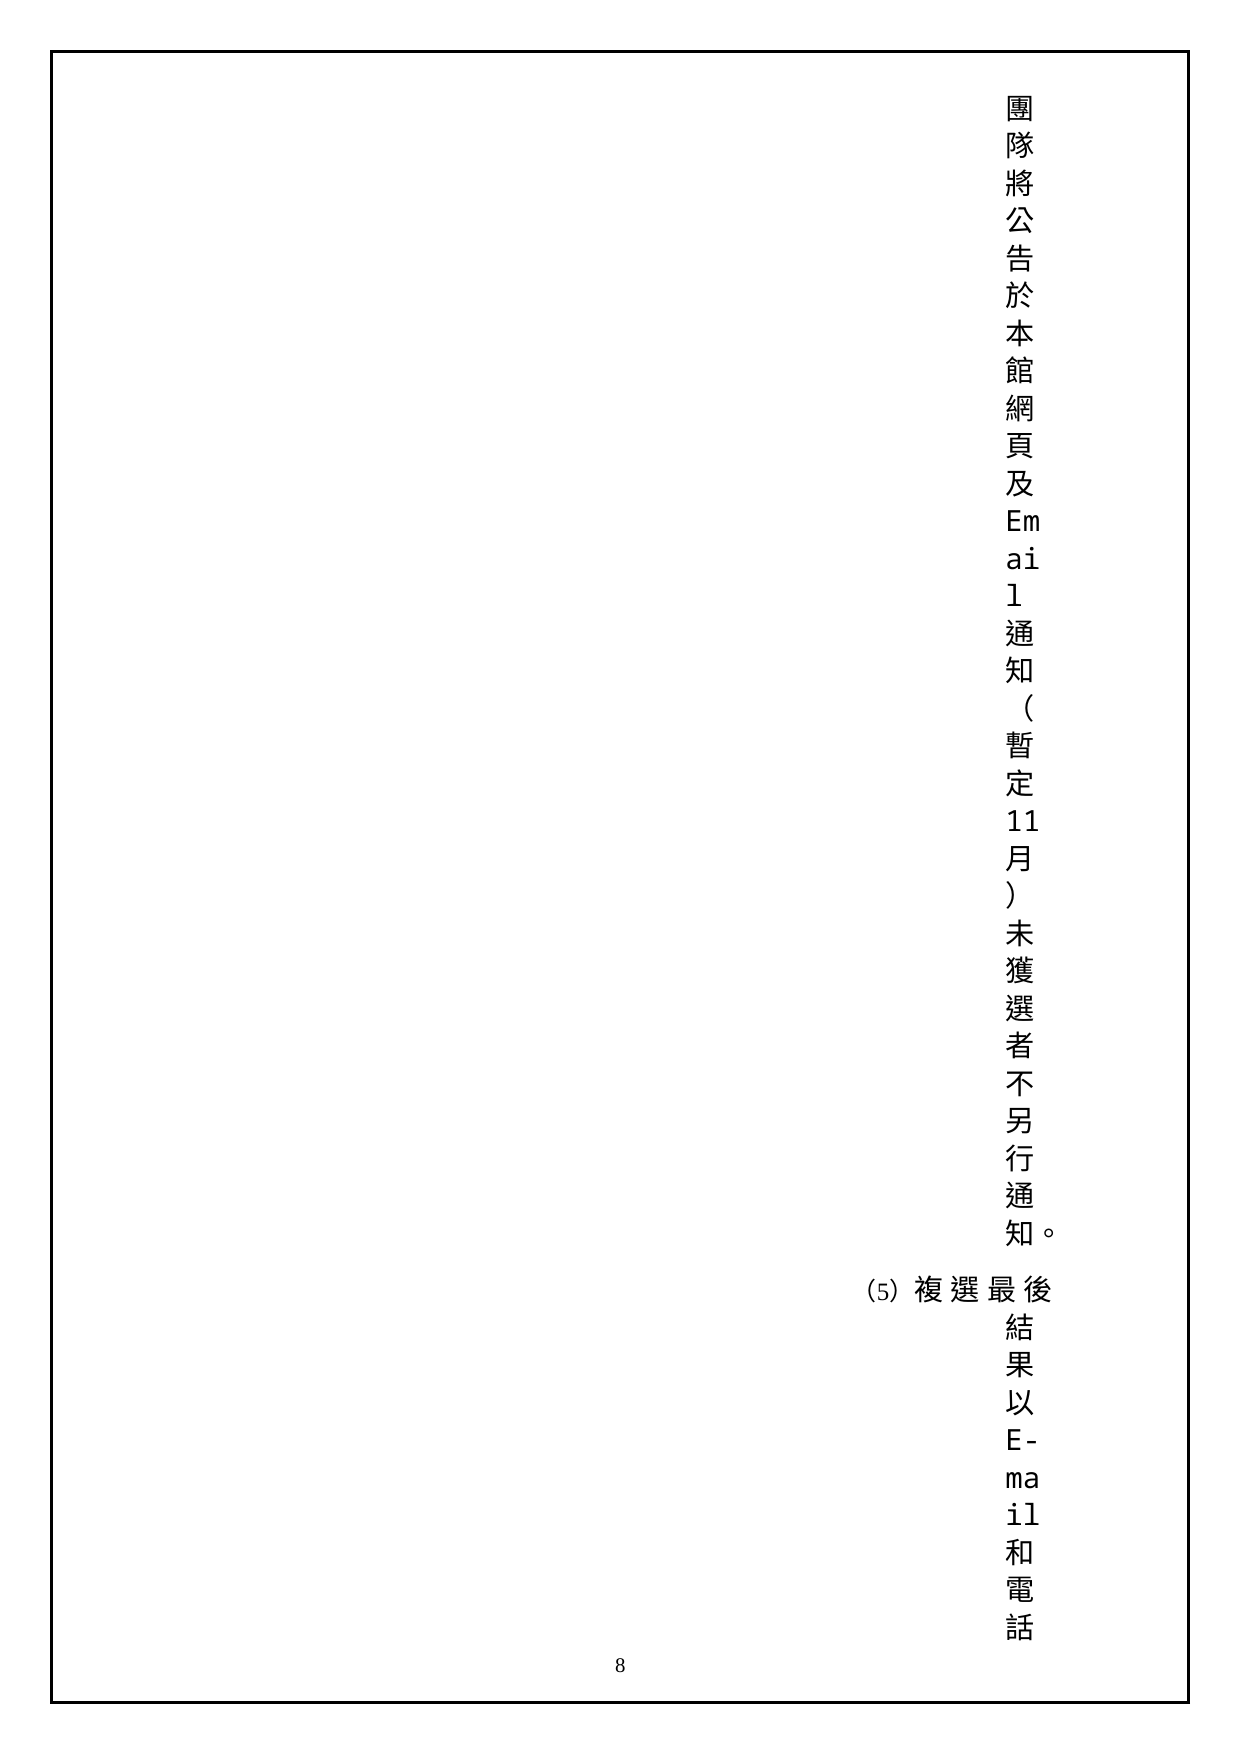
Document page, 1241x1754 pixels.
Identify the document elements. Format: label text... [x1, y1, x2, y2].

list 複選最後結果以E-mail和電話通知團隊，並公告於本館官網（暫定12月）。 [852, 1271, 1053, 1646]
list 初選結果、複選時間及進入複選團隊，將公告於本館網頁及Email通知（暫定11月）；未獲選者不另行通知。 [852, 89, 1053, 1252]
